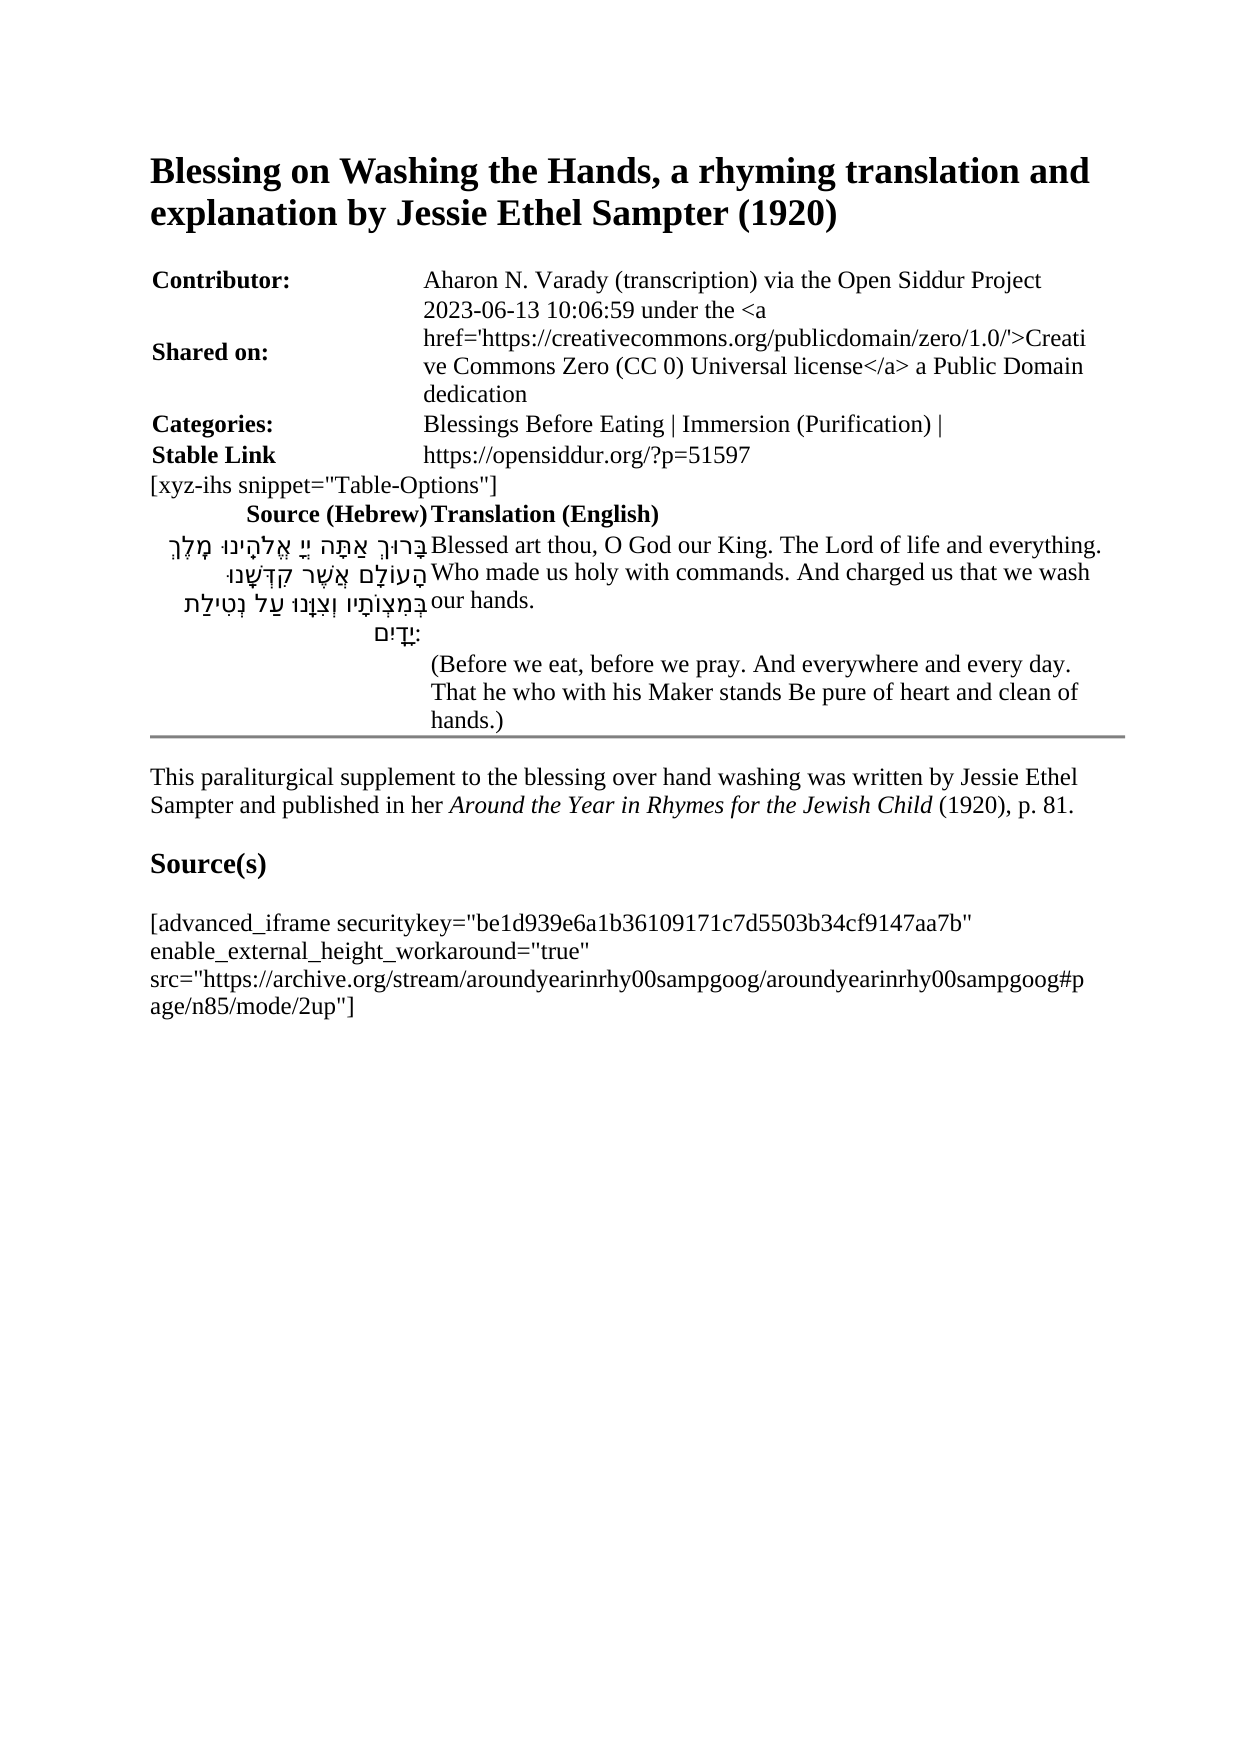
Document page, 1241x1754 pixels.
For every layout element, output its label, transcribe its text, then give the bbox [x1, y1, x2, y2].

table_header Source (Hebrew) [135, 499, 429, 529]
table_cell [135, 649, 429, 735]
table_cell Shared on: [150, 295, 421, 409]
text [xyz-ihs snippet="Table-Options"] [150, 471, 1090, 498]
table_cell https://opensiddur.org/?p=51597 [421, 440, 1090, 471]
text [advanced_iframe securitykey="be1d939e6a1b36109171c7d5503b34cf9147aa7b" enable_external_height_workaround="true" src="https://archive.org/stream/aroundyearinrhy00sampgoog/aroundyearinrhy00sampgoog#page/n85/mode/2up"] [150, 909, 1090, 1020]
table_cell (Before we eat, before we pray. And everywhere and every day. That he who with his Maker stands Be pure of heart and clean of hands.) [429, 649, 1105, 735]
table_header Aharon N. Varady (transcription) via the Open Siddur Project [421, 264, 1090, 295]
table_cell Categories: [150, 409, 421, 440]
table_header Contributor: [150, 264, 421, 295]
table_cell Blessings Before Eating | Immersion (Purification) | [421, 409, 1090, 440]
subtitle Source(s) [150, 848, 1090, 880]
table_cell 2023-06-13 10:06:59 under the <a href='https://creativecommons.org/publicdomain/zero/1.0/'>Creative Commons Zero (CC 0) Universal license</a> a Public Domain dedication [421, 295, 1090, 409]
table_cell Stable Link [150, 440, 421, 471]
subtitle Blessing on Washing the Hands, a rhyming translation and explanation by Jessie Ethel Sampter (1920) [150, 150, 1090, 233]
table_header Translation (English) [429, 499, 1105, 529]
text This paraliturgical supplement to the blessing over hand washing was written by Jessie Ethel Sampter and published in her Around the Year in Rhymes for the Jewish Child (1920), p. 81. [150, 763, 1090, 818]
table_cell בָּרוּךְ אַתָּה יְיָ אֱלֹהֵֽינוּ מֶֽלֶךְ הָעוֹלָם אֲשֶׁר קִדְּשָֽׁנוּ בְּמִצְוֹתָיו וְצִוָּֽנוּ עַל נְטִילַת יָדָֽיִם: [135, 529, 429, 649]
table_cell Blessed art thou, O God our King. The Lord of life and everything. Who made us holy with commands. And charged us that we wash our hands. [429, 529, 1105, 649]
